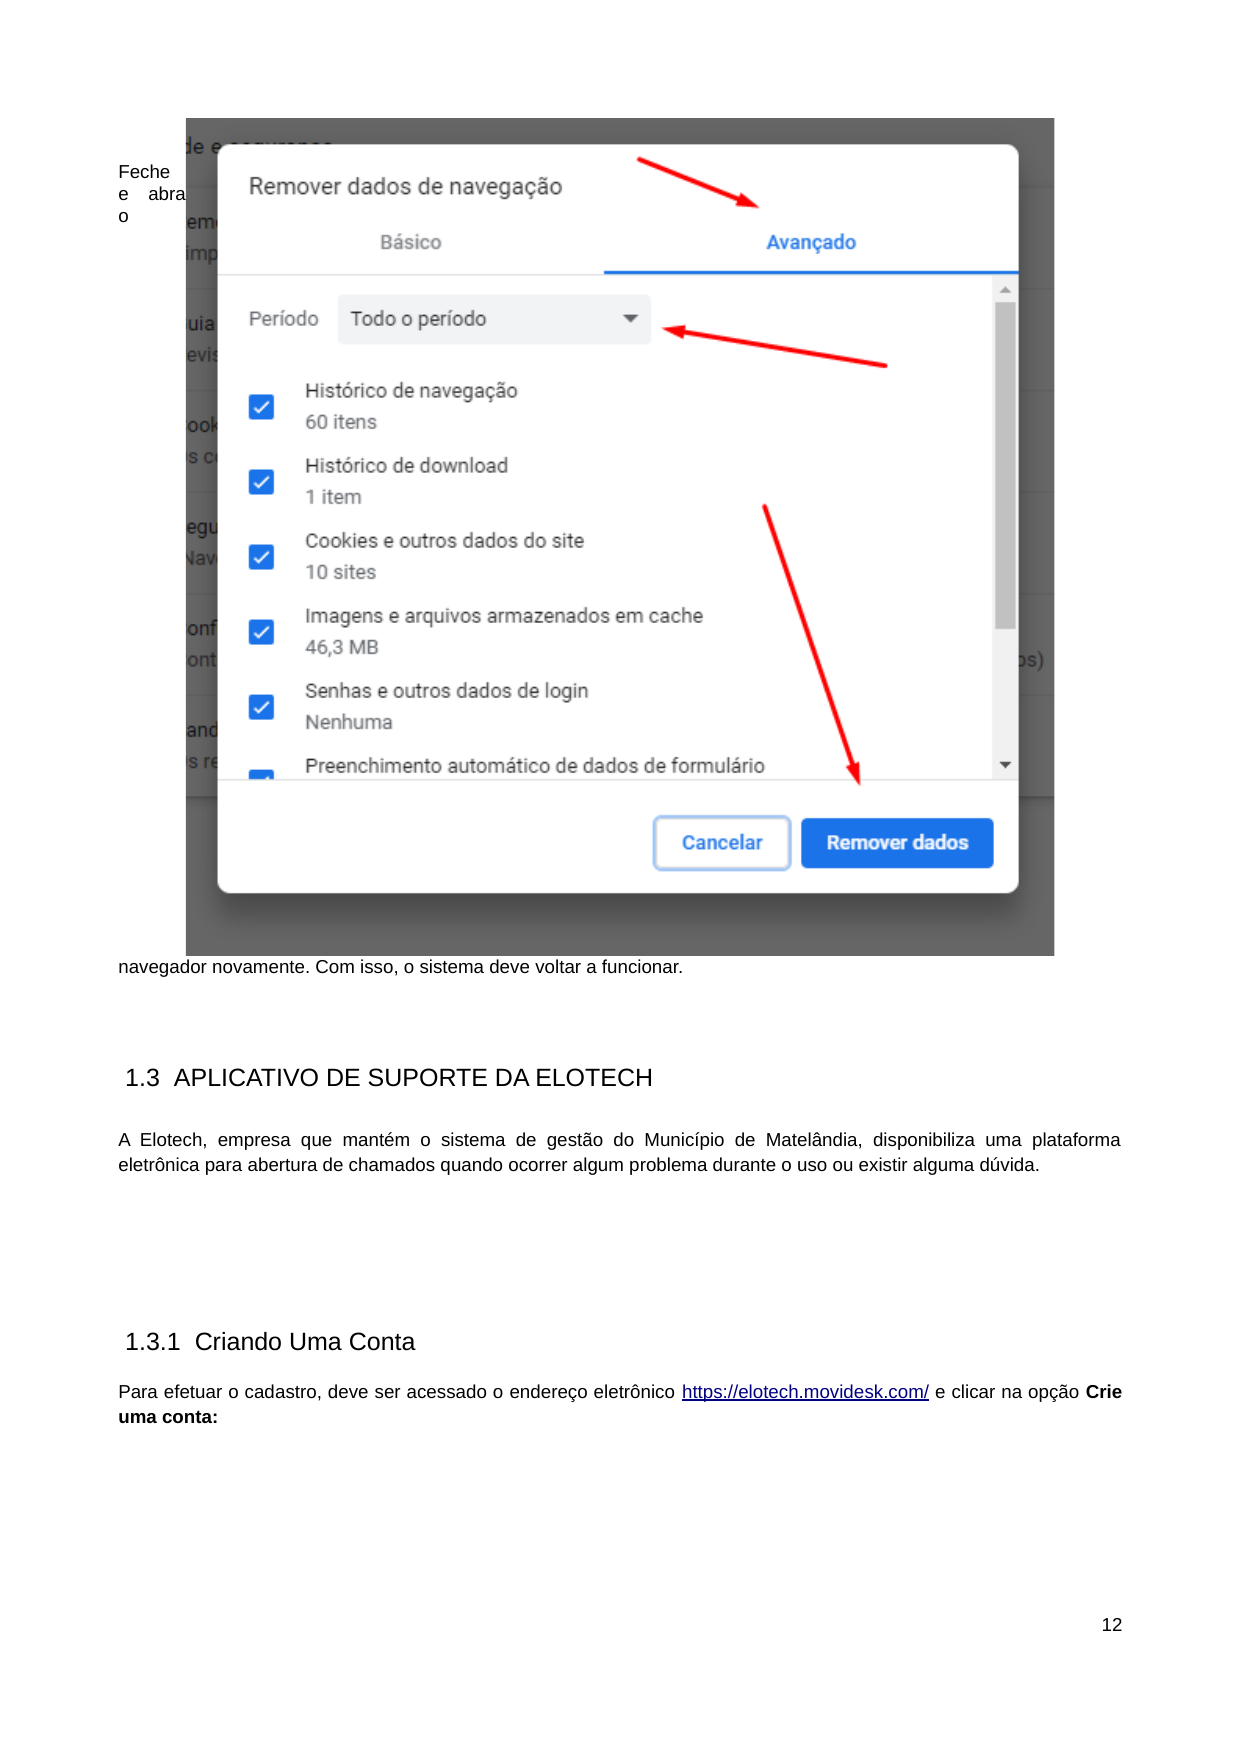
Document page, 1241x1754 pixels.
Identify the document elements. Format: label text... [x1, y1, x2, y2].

subtitle APLICATIVO DE SUPORTE DA ELOTECH [118, 1063, 1122, 1091]
text A Elotech, empresa que mantém o sistema de gestão do Município de Matelândia, disponibiliza uma plataforma eletrônica para abertura de chamados quando ocorrer algum problema durante o uso ou existir alguma dúvida. [118, 1129, 1122, 1175]
subtitle Criando Uma Conta [118, 1327, 1122, 1356]
text Feche e abra o navegador novamente. Com isso, o sistema deve voltar a funcionar. [118, 161, 1122, 977]
picture [185, 118, 1055, 956]
text Para efetuar o cadastro, deve ser acessado o endereço eletrônico https://elotech.movidesk.com/ e clicar na opção Crie uma conta: [118, 1381, 1122, 1427]
